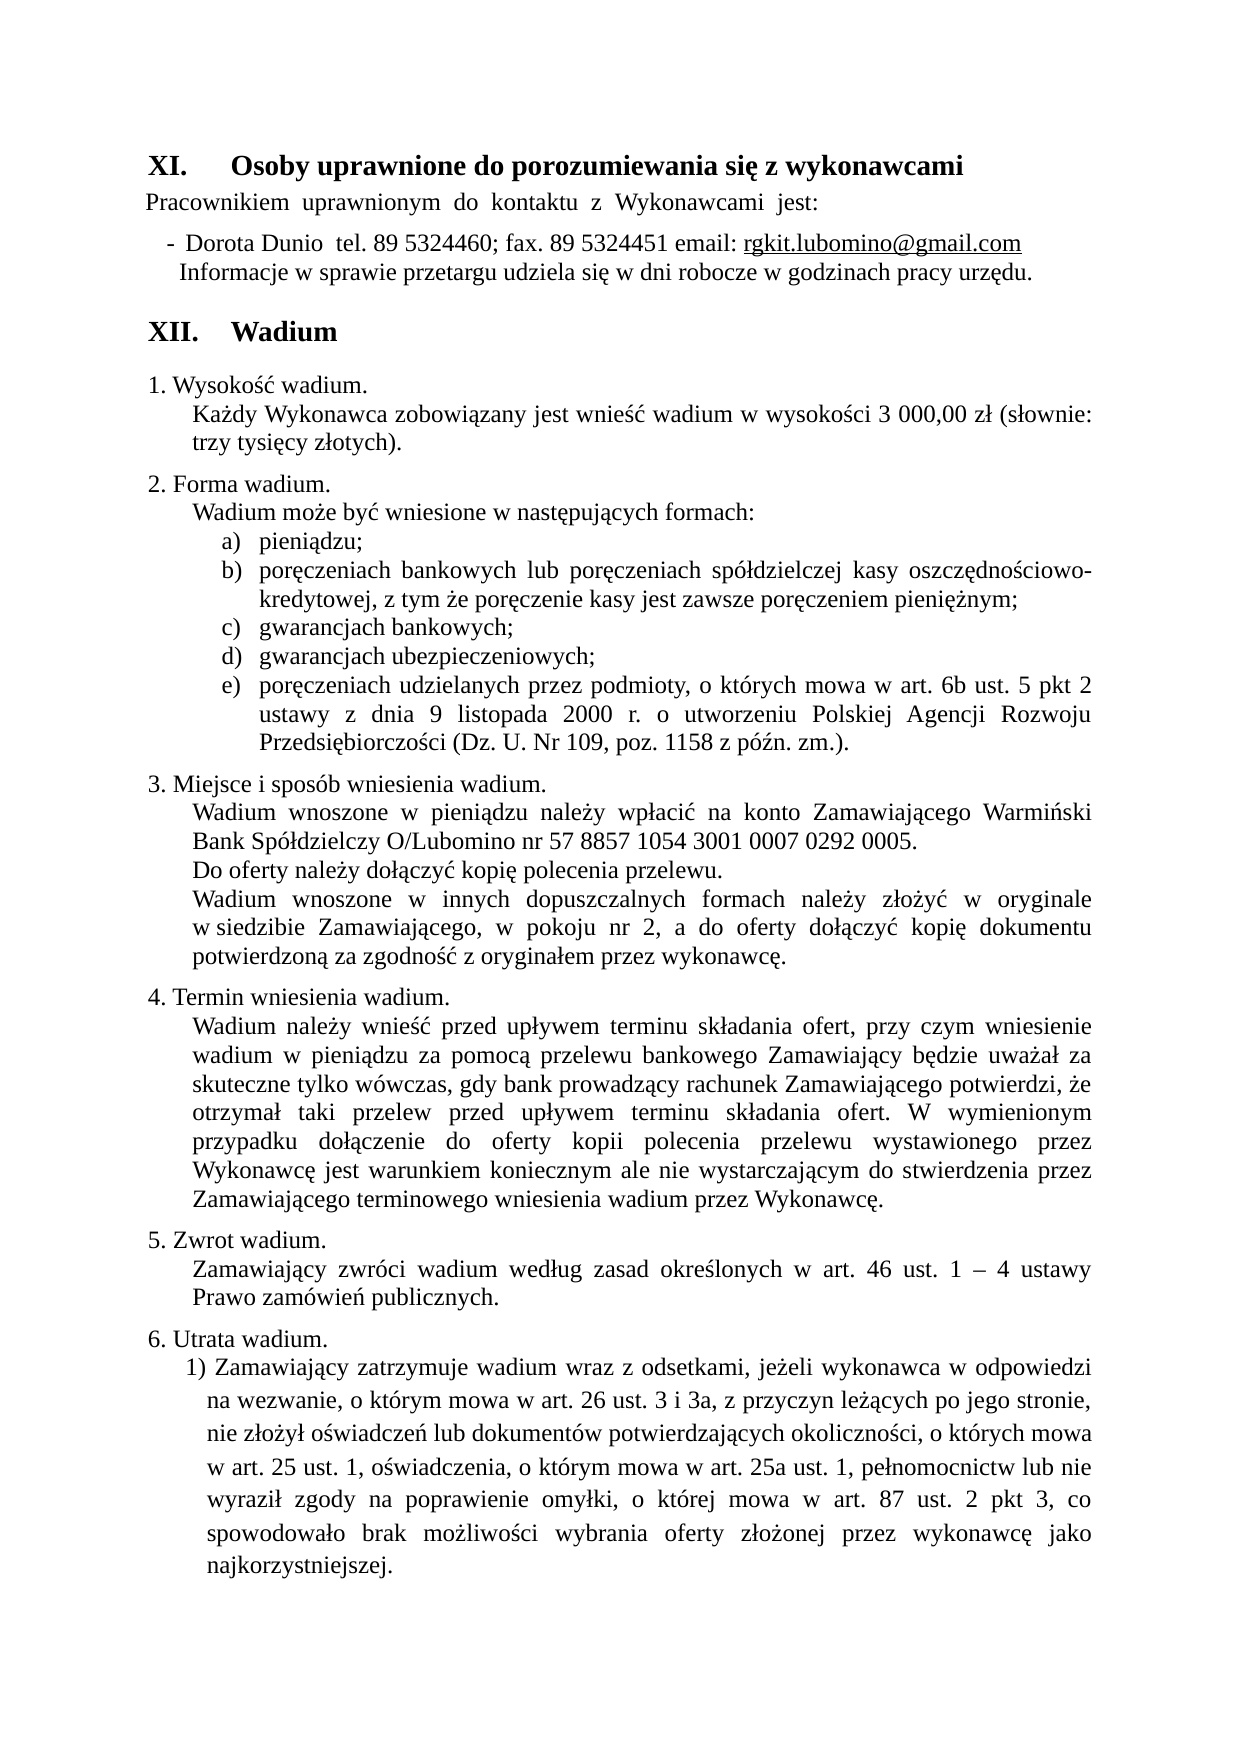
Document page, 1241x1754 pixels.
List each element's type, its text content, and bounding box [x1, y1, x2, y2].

list Dorota Dunio tel. 89 5324460; fax. 89 5324451 email: rgkit.lubomino@gmail.com [166, 228, 1093, 257]
text Wadium wnoszone w pieniądzu należy wpłacić na konto Zamawiającego Warmiński Bank Spółdzielczy O/Lubomino nr 57 8857 1054 3001 0007 0292 0005. [192, 797, 1093, 855]
text 6. Utrata wadium. [148, 1324, 1093, 1352]
text Informacje w sprawie przetargu udziela się w dni robocze w godzinach pracy urzędu. [148, 257, 1093, 286]
text 2. Forma wadium. [148, 469, 1093, 497]
subtitle Wadium [148, 314, 1093, 348]
text Wadium może być wniesione w następujących formach: [192, 497, 1093, 526]
list pieniądzu; [221, 526, 1093, 555]
text Pracownikiem uprawnionym do kontaktu z Wykonawcami jest: [145, 187, 1093, 216]
text Wadium wnoszone w innych dopuszczalnych formach należy złożyć w oryginale w siedzibie Zamawiającego, w pokoju nr 2, a do oferty dołączyć kopię dokumentu potwierdzoną za zgodność z oryginałem przez wykonawcę. [192, 884, 1093, 970]
list gwarancjach ubezpieczeniowych; [221, 641, 1093, 670]
subtitle Osoby uprawnione do porozumiewania się z wykonawcami [148, 148, 1093, 181]
list poręczeniach udzielanych przez podmioty, o których mowa w art. 6b ust. 5 pkt 2 ustawy z dnia 9 listopada 2000 r. o utworzeniu Polskiej Agencji Rozwoju Przedsiębiorczości (Dz. U. Nr 109, poz. 1158 z późn. zm.). [221, 670, 1093, 756]
text 3. Miejsce i sposób wniesienia wadium. [148, 769, 1093, 797]
text Zamawiający zwróci wadium według zasad określonych w art. 46 ust. 1 – 4 ustawy Prawo zamówień publicznych. [192, 1254, 1093, 1311]
text 1. Wysokość wadium. [148, 370, 1093, 399]
text Każdy Wykonawca zobowiązany jest wnieść wadium w wysokości 3 000,00 zł (słownie: trzy tysięcy złotych). [192, 399, 1093, 456]
text Wadium należy wnieść przed upływem terminu składania ofert, przy czym wniesienie wadium w pieniądzu za pomocą przelewu bankowego Zamawiający będzie uważał za skuteczne tylko wówczas, gdy bank prowadzący rachunek Zamawiającego potwierdzi, że otrzymał taki przelew przed upływem terminu składania ofert. W wymienionym przypadku dołączenie do oferty kopii polecenia przelewu wystawionego przez Wykonawcę jest warunkiem koniecznym ale nie wystarczającym do stwierdzenia przez Zamawiającego terminowego wniesienia wadium przez Wykonawcę. [192, 1011, 1093, 1212]
text 1) Zamawiający zatrzymuje wadium wraz z odsetkami, jeżeli wykonawca w odpowiedzi na wezwanie, o którym mowa w art. 26 ust. 3 i 3a, z przyczyn leżących po jego stronie, nie złożył oświadczeń lub dokumentów potwierdzających okoliczności, o których mowa w art. 25 ust. 1, oświadczenia, o którym mowa w art. 25a ust. 1, pełnomocnictw lub nie wyraził zgody na poprawienie omyłki, o której mowa w art. 87 ust. 2 pkt 3, co spowodowało brak możliwości wybrania oferty złożonej przez wykonawcę jako najkorzystniejszej. [185, 1352, 1093, 1579]
list gwarancjach bankowych; [221, 612, 1093, 641]
text 4. Termin wniesienia wadium. [148, 982, 1093, 1011]
text Do oferty należy dołączyć kopię polecenia przelewu. [148, 855, 1093, 884]
list poręczeniach bankowych lub poręczeniach spółdzielczej kasy oszczędnościowo-kredytowej, z tym że poręczenie kasy jest zawsze poręczeniem pieniężnym; [221, 555, 1093, 612]
text 5. Zwrot wadium. [148, 1225, 1093, 1254]
